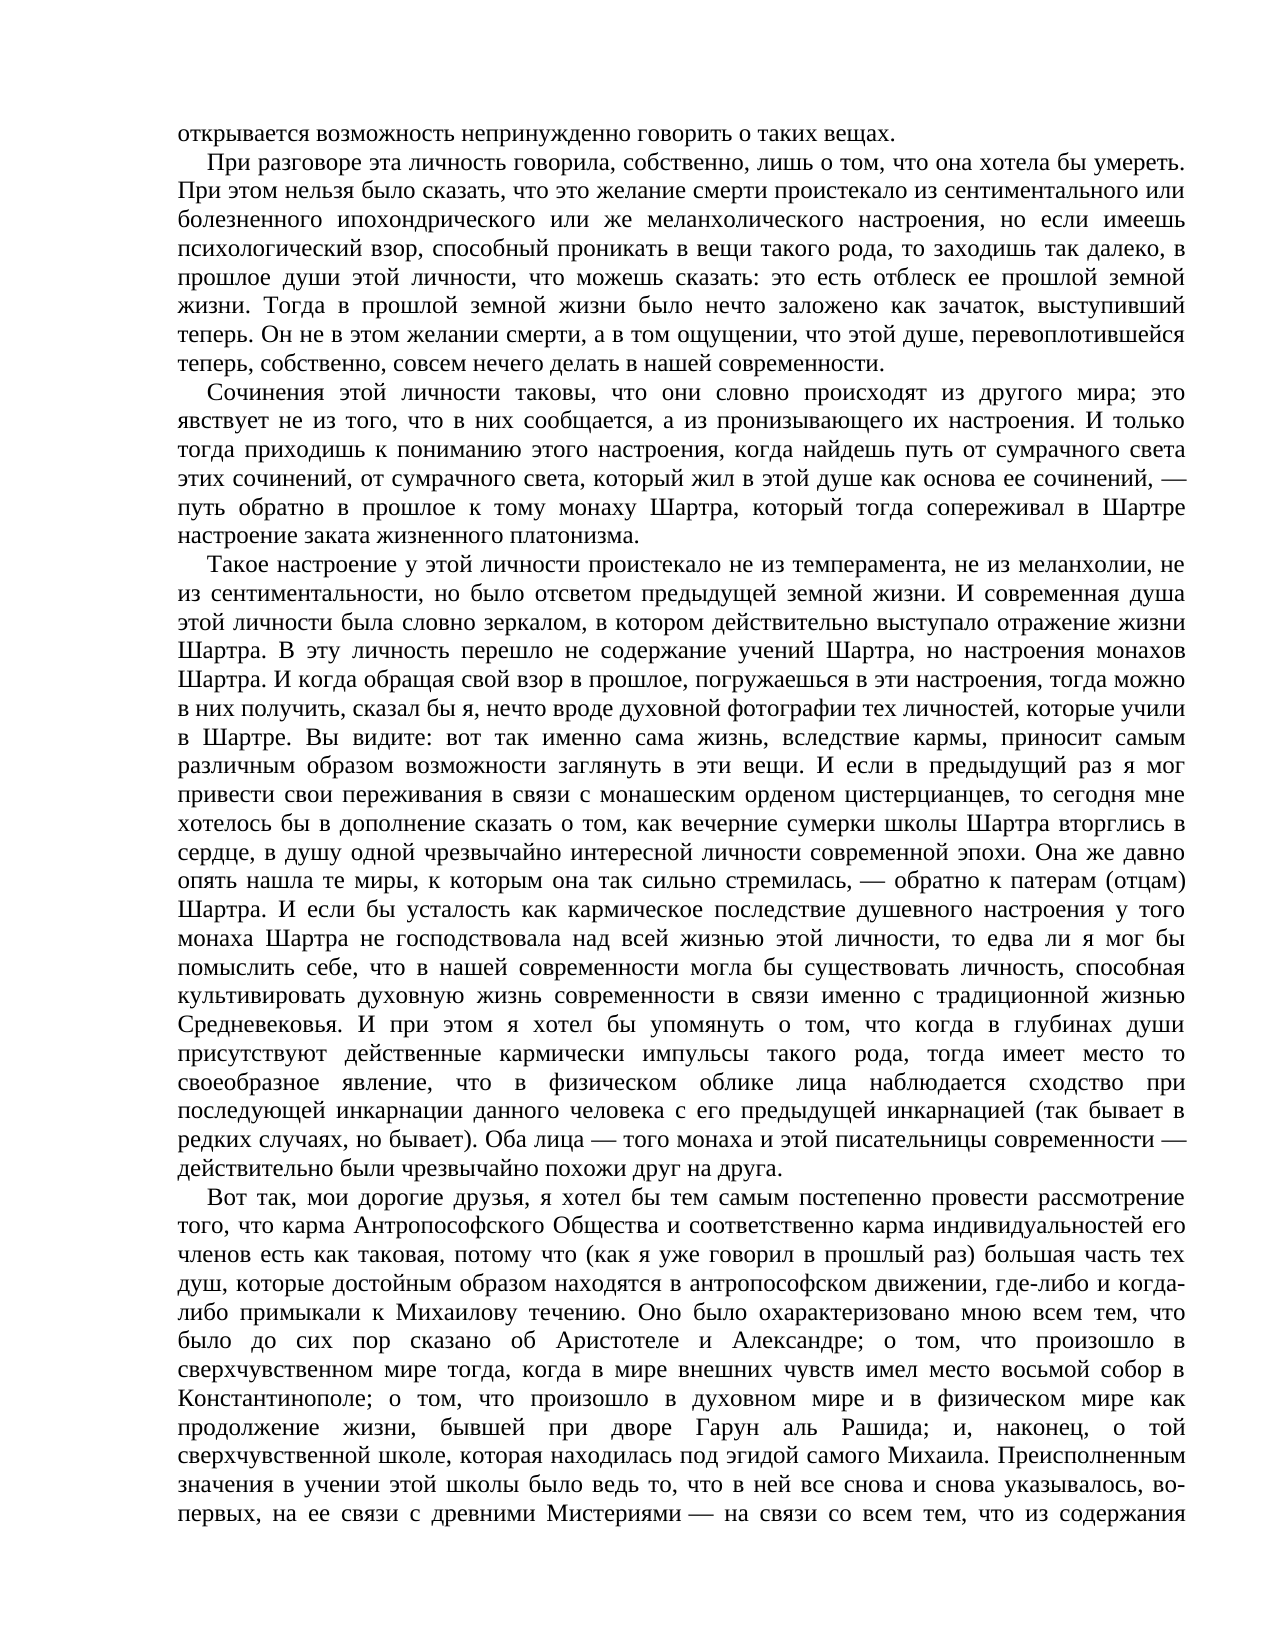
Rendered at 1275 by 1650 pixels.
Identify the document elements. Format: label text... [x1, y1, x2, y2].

text открывается возможность непринужденно говорить о таких вещах. [177, 118, 1186, 147]
text Такое настроение у этой личности проистекало не из темперамента, не из меланхолии, не из сентиментальности, но было отсветом предыдущей земной жизни. И современная душа этой личности была словно зеркалом, в котором действительно выступало отражение жизни Шартра. В эту личность перешло не содержание учений Шартра, но настроения монахов Шартра. И когда обращая свой взор в прошлое, погружаешься в эти настроения, тогда можно в них получить, сказал бы я, нечто вроде духовной фотографии тех личностей, которые учили в Шартре. Вы видите: вот так именно сама жизнь, вследствие кармы, приносит самым различным образом возможности заглянуть в эти вещи. И если в предыдущий раз я мог привести свои переживания в связи с монашеским орденом цистерцианцев, то сегодня мне хотелось бы в дополнение сказать о том, как вечерние сумерки школы Шартра вторглись в сердце, в душу одной чрезвычайно интересной личности современной эпохи. Она же давно опять нашла те миры, к которым она так сильно стремилась, — обратно к патерам (отцам) Шартра. И если бы усталость как кармическое последствие душевного настроения у того монаха Шартра не господствовала над всей жизнью этой личности, то едва ли я мог бы помыслить себе, что в нашей современности могла бы существовать личность, способная культивировать духовную жизнь современности в связи именно с традиционной жизнью Средневековья. И при этом я хотел бы упомянуть о том, что когда в глубинах души присутствуют действенные кармически импульсы такого рода, тогда имеет место то своеобразное явление, что в физическом облике лица наблюдается сходство при последующей инкарнации данного человека с его предыдущей инкарнацией (так бывает в редких случаях, но бывает). Оба лица — того монаха и этой писательницы современности — действительно были чрезвычайно похожи друг на друга. [177, 549, 1186, 1182]
text Вот так, мои дорогие друзья, я хотел бы тем самым постепенно провести рассмотрение того, что карма Антропософского Общества и соответственно карма индивидуальностей его членов есть как таковая, потому что (как я уже говорил в прошлый раз) большая часть тех душ, которые достойным образом находятся в антропософском движении, где-либо и когда-либо примыкали к Михаилову течению. Оно было охарактеризовано мною всем тем, что было до сих пор сказано об Аристотеле и Александре; о том, что произошло в сверхчувственном мире тогда, когда в мире внешних чувств имел место восьмой собор в Константинополе; о том, что произошло в духовном мире и в физическом мире как продолжение жизни, бывшей при дворе Гарун аль Рашида; и, наконец, о той сверхчувственной школе, которая находилась под эгидой самого Михаила. Преисполненным значения в учении этой школы было ведь то, что в ней все снова и снова указывалось, во-первых, на ее связи с древними Мистериями — на связи со всем тем, что из содержания [177, 1182, 1186, 1527]
text Сочинения этой личности таковы, что они словно происходят из другого мира; это явствует не из того, что в них сообщается, а из пронизывающего их настроения. И только тогда приходишь к пониманию этого настроения, когда найдешь путь от сумрачного света этих сочинений, от сумрачного света, который жил в этой душе как основа ее сочинений, — путь обратно в прошлое к тому монаху Шартра, который тогда сопереживал в Шартре настроение заката жизненного платонизма. [177, 377, 1186, 549]
text При разговоре эта личность говорила, собственно, лишь о том, что она хотела бы умереть. При этом нельзя было сказать, что это желание смерти проистекало из сентиментального или болезненного ипохондрического или же меланхолического настроения, но если имеешь психологический взор, способный проникать в вещи такого рода, то заходишь так далеко, в прошлое души этой личности, что можешь сказать: это есть отблеск ее прошлой земной жизни. Тогда в прошлой земной жизни было нечто заложено как зачаток, выступивший теперь. Он не в этом желании смерти, а в том ощущении, что этой душе, перевоплотившейся теперь, собственно, совсем нечего делать в нашей современности. [177, 147, 1186, 377]
